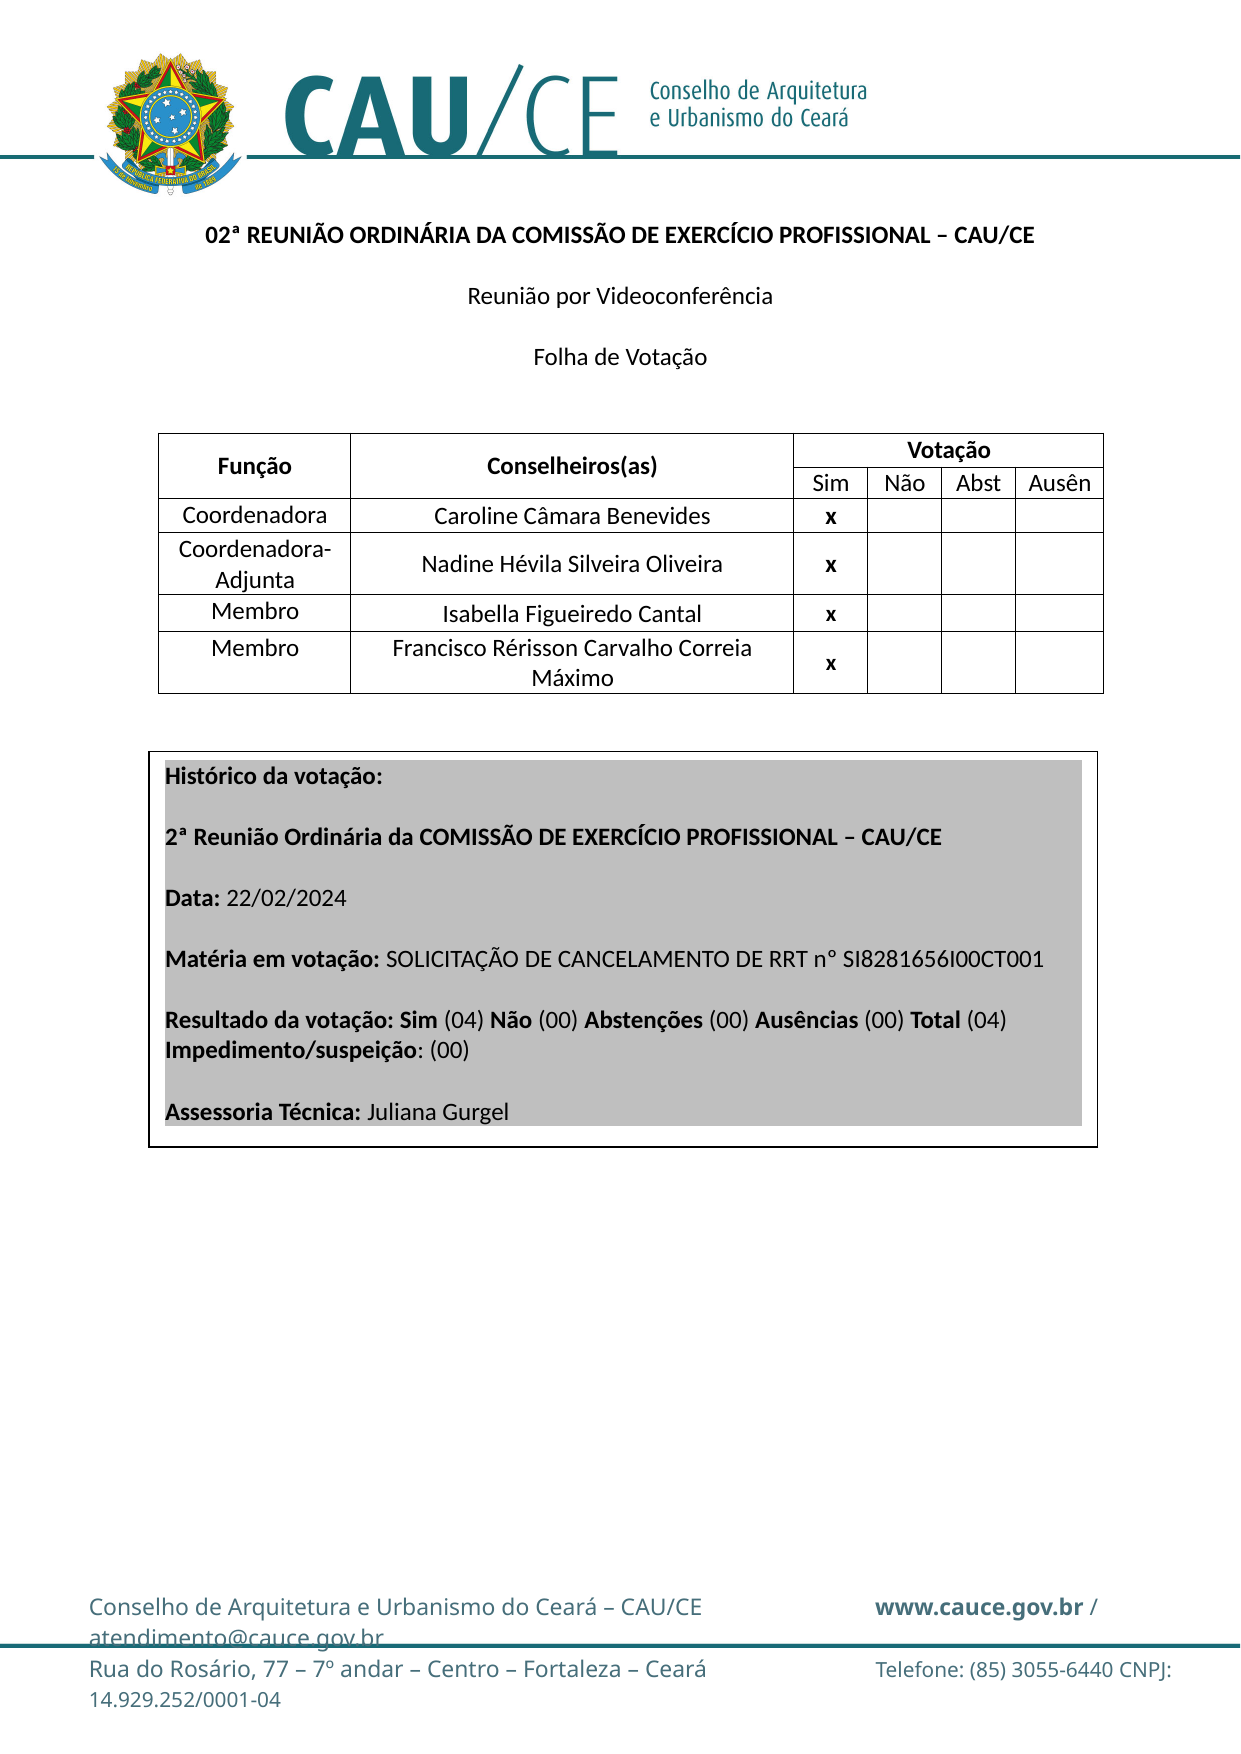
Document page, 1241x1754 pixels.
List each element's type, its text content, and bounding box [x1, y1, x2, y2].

text Histórico da votação: [165, 760, 1082, 790]
text Assessoria Técnica: Juliana Gurgel [165, 1096, 1082, 1126]
text Resultado da votação: Sim (04) Não (00) Abstenções (00) Ausências (00) Total (04) [165, 1004, 1082, 1034]
text Data: 22/02/2024 [165, 882, 1082, 912]
text 2ª Reunião Ordinária da COMISSÃO DE EXERCÍCIO PROFISSIONAL – CAU/CE [165, 821, 1082, 851]
text Impedimento/suspeição: (00) [165, 1034, 1082, 1065]
text Matéria em votação: SOLICITAÇÃO DE CANCELAMENTO DE RRT nº SI8281656I00CT001 [165, 943, 1082, 973]
